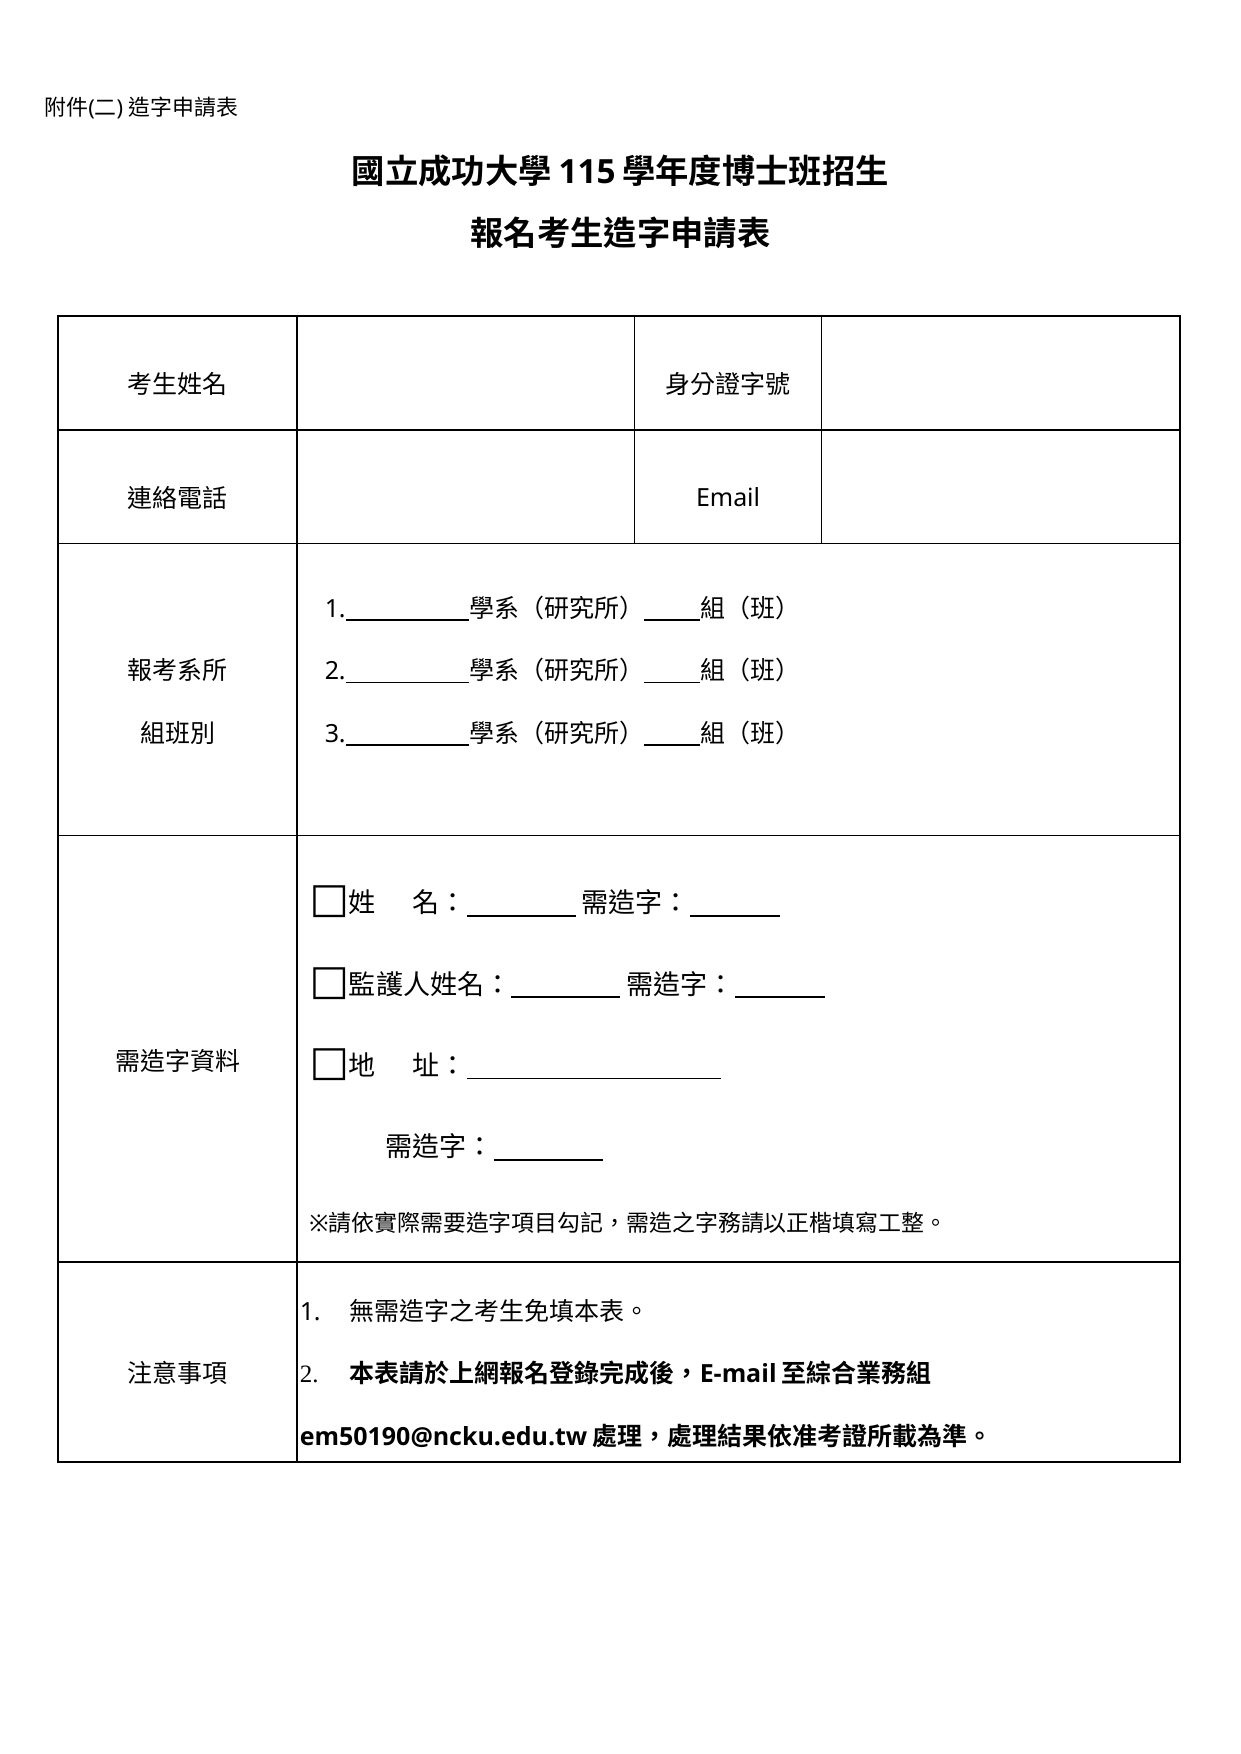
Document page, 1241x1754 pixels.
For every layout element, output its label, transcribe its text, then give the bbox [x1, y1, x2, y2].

table_cell 無需造字之考生免填本表。 本表請於上網報名登錄完成後，E-mail至綜合業務組em50190@ncku.edu.tw處理，處理結果依准考證所載為準。 [298, 1263, 1179, 1461]
text 報名考生造字申請表 [44, 189, 1196, 252]
table_cell 需造字資料 [59, 836, 296, 1261]
table_header 考生姓名 [59, 317, 296, 428]
table_cell [822, 431, 1179, 543]
table_cell [298, 431, 634, 543]
table_header [298, 317, 634, 428]
table_cell □姓 名： 需造字： □監護人姓名： 需造字： □地 址： □地 需造字： ※請依實際需要造字項目勾記，需造之字務請以正楷填寫工整。 [298, 836, 1179, 1261]
table_cell 注意事項 [59, 1263, 296, 1461]
text 國立成功大學115學年度博士班招生 [44, 127, 1196, 189]
table_cell 1. 學系（研究所） 組（班） 2. 學系（研究所） 組（班） 3. 學系（研究所） 組（班） [298, 544, 1179, 835]
table_cell 連絡電話 [59, 431, 296, 543]
table_header 身分證字號 [635, 317, 821, 428]
table_cell 報考系所 組班別 [59, 544, 296, 835]
table_header [822, 317, 1179, 428]
text 附件(二) 造字申請表 [44, 64, 1196, 127]
table_cell Email [635, 431, 821, 543]
